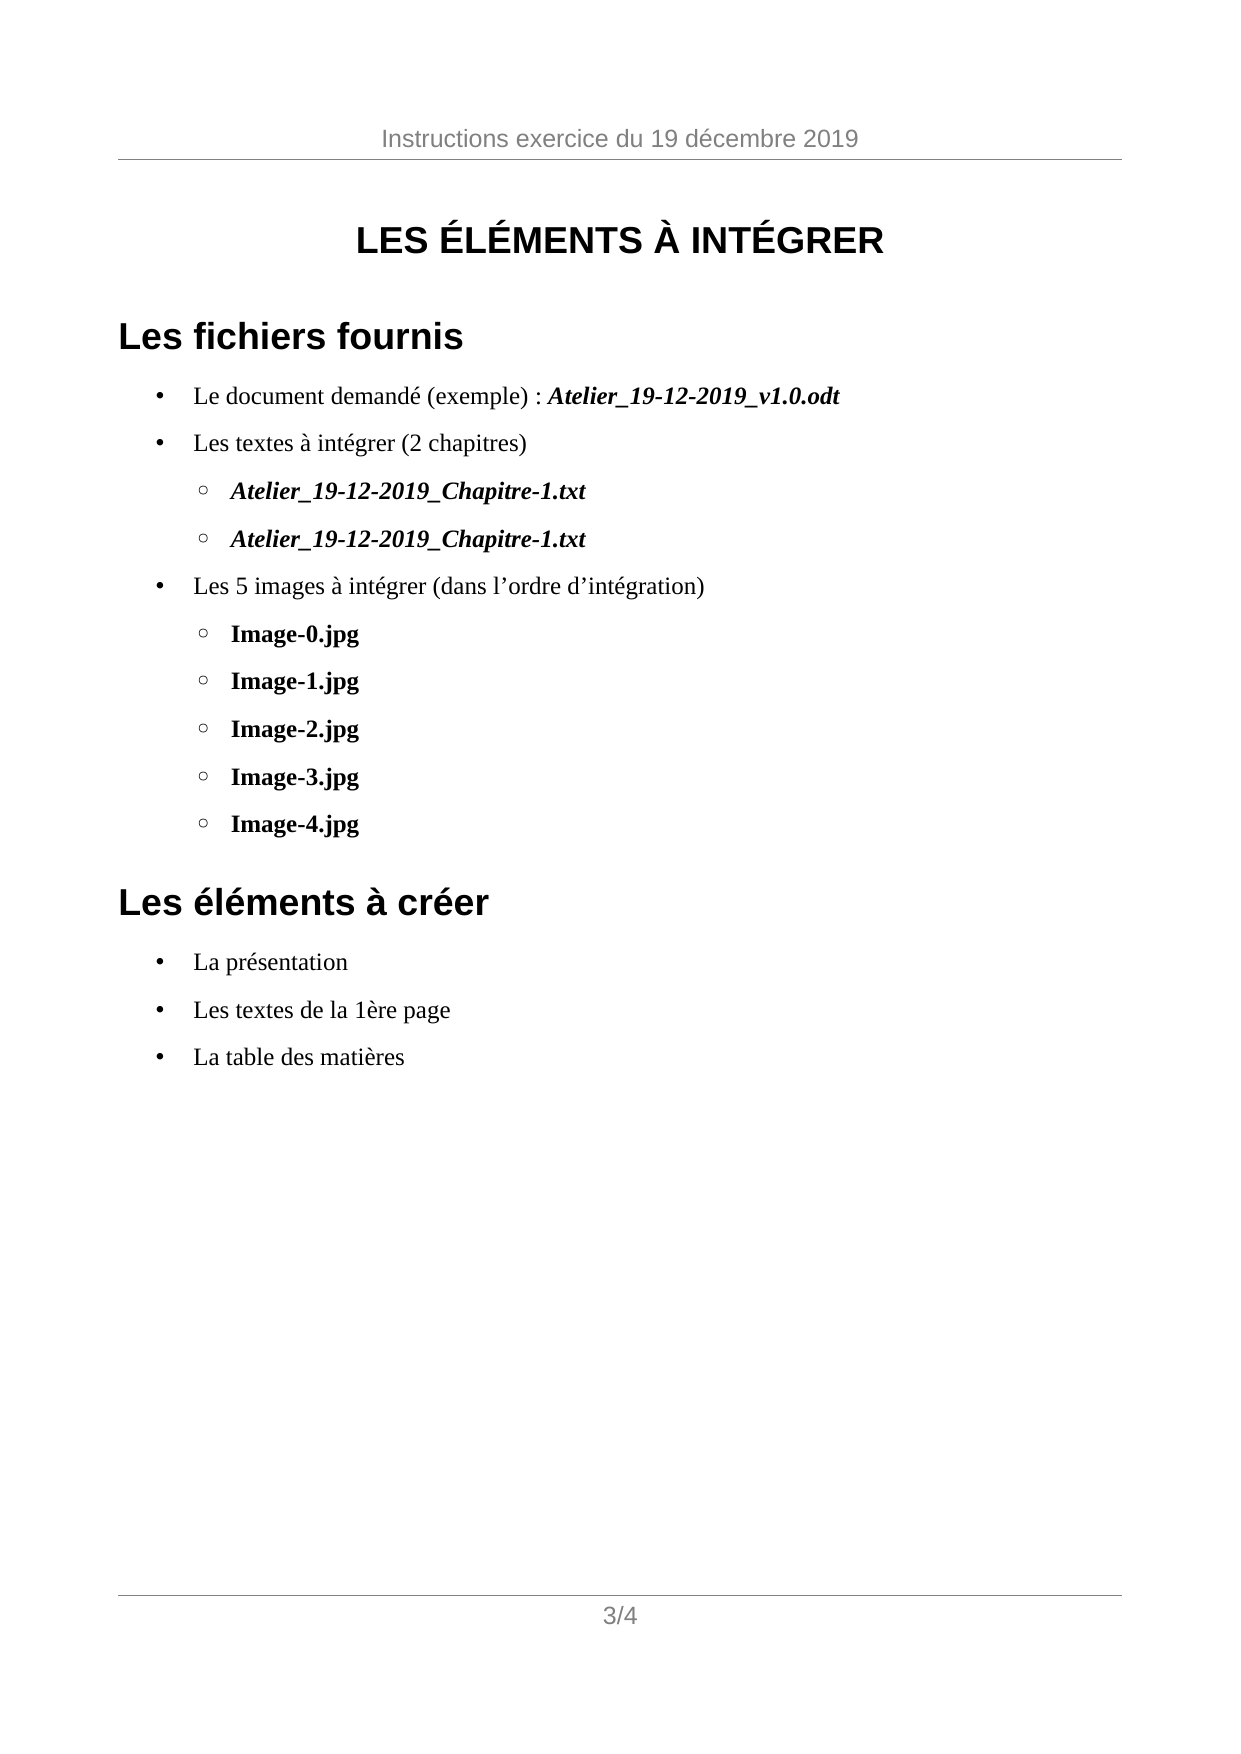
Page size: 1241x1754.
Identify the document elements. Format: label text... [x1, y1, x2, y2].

list Les textes à intégrer (2 chapitres) [156, 428, 1122, 457]
subtitle Les éléments à intégrer [118, 218, 1122, 261]
list Image-0.jpg [193, 619, 1122, 648]
subtitle Les éléments à créer [118, 881, 1122, 924]
list Image-2.jpg [193, 714, 1122, 743]
list La table des matières [156, 1042, 1122, 1071]
list Image-3.jpg [193, 762, 1122, 790]
list Atelier_19-12-2019_Chapitre-1.txt [193, 476, 1122, 505]
list Le document demandé (exemple) : Atelier_19-12-2019_v1.0.odt [156, 381, 1122, 409]
list La présentation [156, 947, 1122, 976]
list Image-4.jpg [193, 809, 1122, 838]
list Atelier_19-12-2019_Chapitre-1.txt [193, 524, 1122, 552]
list Les textes de la 1ère page [156, 995, 1122, 1024]
subtitle Les fichiers fournis [118, 314, 1122, 357]
list Image-1.jpg [193, 666, 1122, 695]
list Les 5 images à intégrer (dans l’ordre d’intégration) [156, 571, 1122, 600]
